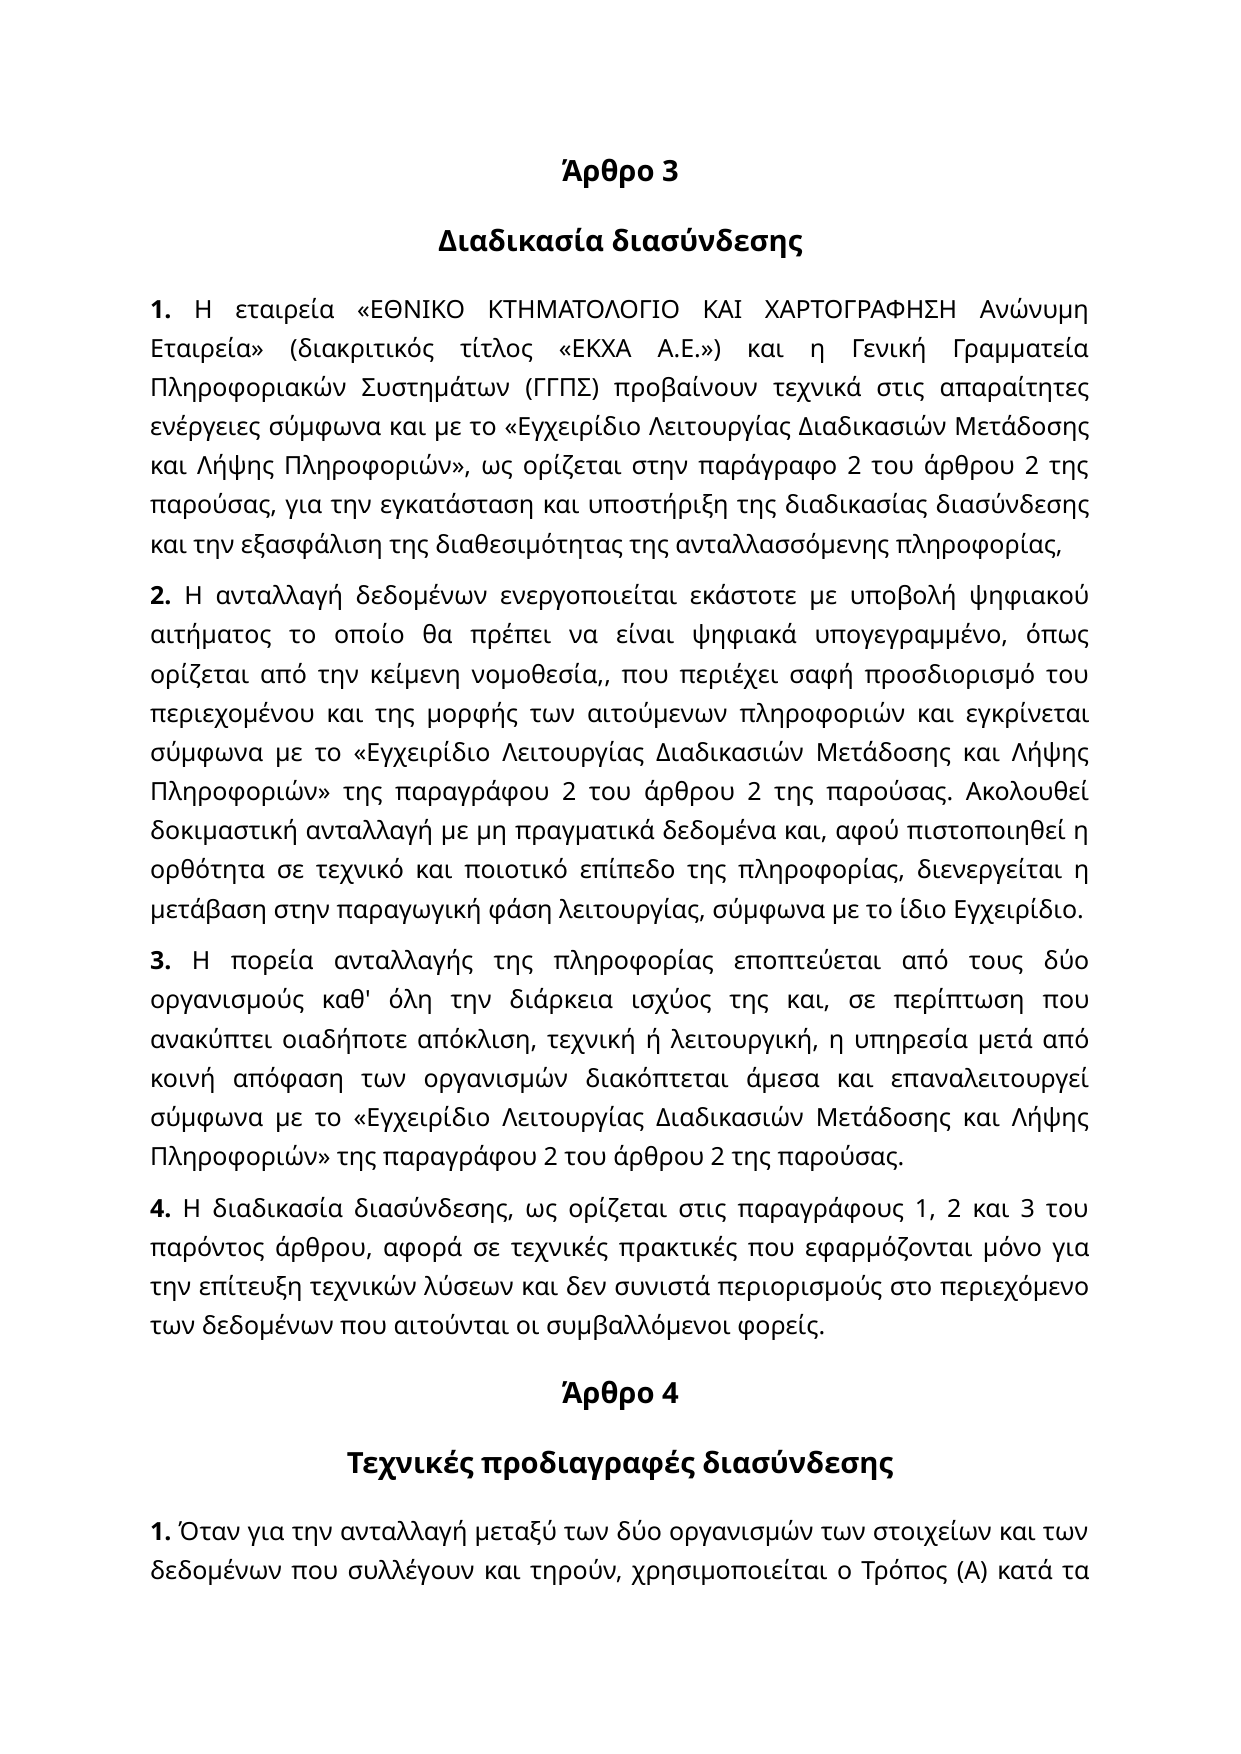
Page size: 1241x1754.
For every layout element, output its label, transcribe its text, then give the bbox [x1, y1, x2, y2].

text 1. Όταν για την ανταλλαγή μεταξύ των δύο οργανισμών των στοιχείων και των δεδομένων που συλλέγουν και τηρούν, χρησιμοποιείται ο Τρόπος (Α) κατά τα [150, 1513, 1090, 1587]
text 1. Η εταιρεία «ΕΘΝΙΚΟ ΚΤΗΜΑΤΟΛΟΓΙΟ ΚΑΙ ΧΑΡΤΟΓΡΑΦΗΣΗ Ανώνυμη Εταιρεία» (διακριτικός τίτλος «ΕΚΧΑ Α.Ε.») και η Γενική Γραμματεία Πληροφοριακών Συστημάτων (ΓΓΠΣ) προβαίνουν τεχνικά στις απαραίτητες ενέργειες σύμφωνα και με το «Εγχειρίδιο Λειτουργίας Διαδικασιών Μετάδοσης και Λήψης Πληροφοριών», ως ορίζεται στην παράγραφο 2 του άρθρου 2 της παρούσας, για την εγκατάσταση και υποστήριξη της διαδικασίας διασύνδεσης και την εξασφάλιση της διαθεσιμότητας της ανταλλασσόμενης πληροφορίας, [150, 291, 1090, 560]
subtitle Άρθρο 3 [150, 150, 1090, 190]
text 4. Η διαδικασία διασύνδεσης, ως ορίζεται στις παραγράφους 1, 2 και 3 του παρόντος άρθρου, αφορά σε τεχνικές πρακτικές που εφαρμόζονται μόνο για την επίτευξη τεχνικών λύσεων και δεν συνιστά περιορισμούς στο περιεχόμενο των δεδομένων που αιτούνται οι συμβαλλόμενοι φορείς. [150, 1190, 1090, 1342]
subtitle Τεχνικές προδιαγραφές διασύνδεσης [150, 1443, 1090, 1482]
subtitle Διαδικασία διασύνδεσης [150, 221, 1090, 260]
subtitle Άρθρο 4 [150, 1372, 1090, 1412]
text 2. Η ανταλλαγή δεδομένων ενεργοποιείται εκάστοτε με υποβολή ψηφιακού αιτήματος το οποίο θα πρέπει να είναι ψηφιακά υπογεγραμμένο, όπως ορίζεται από την κείμενη νομοθεσία,, που περιέχει σαφή προσδιορισμό του περιεχομένου και της μορφής των αιτούμενων πληροφοριών και εγκρίνεται σύμφωνα με το «Εγχειρίδιο Λειτουργίας Διαδικασιών Μετάδοσης και Λήψης Πληροφοριών» της παραγράφου 2 του άρθρου 2 της παρούσας. Ακολουθεί δοκιμαστική ανταλλαγή με μη πραγματικά δεδομένα και, αφού πιστοποιηθεί η ορθότητα σε τεχνικό και ποιοτικό επίπεδο της πληροφορίας, διενεργείται η μετάβαση στην παραγωγική φάση λειτουργίας, σύμφωνα με το ίδιο Εγχειρίδιο. [150, 578, 1090, 925]
text 3. Η πορεία ανταλλαγής της πληροφορίας εποπτεύεται από τους δύο οργανισμούς καθ' όλη την διάρκεια ισχύος της και, σε περίπτωση που ανακύπτει οιαδήποτε απόκλιση, τεχνική ή λειτουργική, η υπηρεσία μετά από κοινή απόφαση των οργανισμών διακόπτεται άμεσα και επαναλειτουργεί σύμφωνα με το «Εγχειρίδιο Λειτουργίας Διαδικασιών Μετάδοσης και Λήψης Πληροφοριών» της παραγράφου 2 του άρθρου 2 της παρούσας. [150, 943, 1090, 1173]
